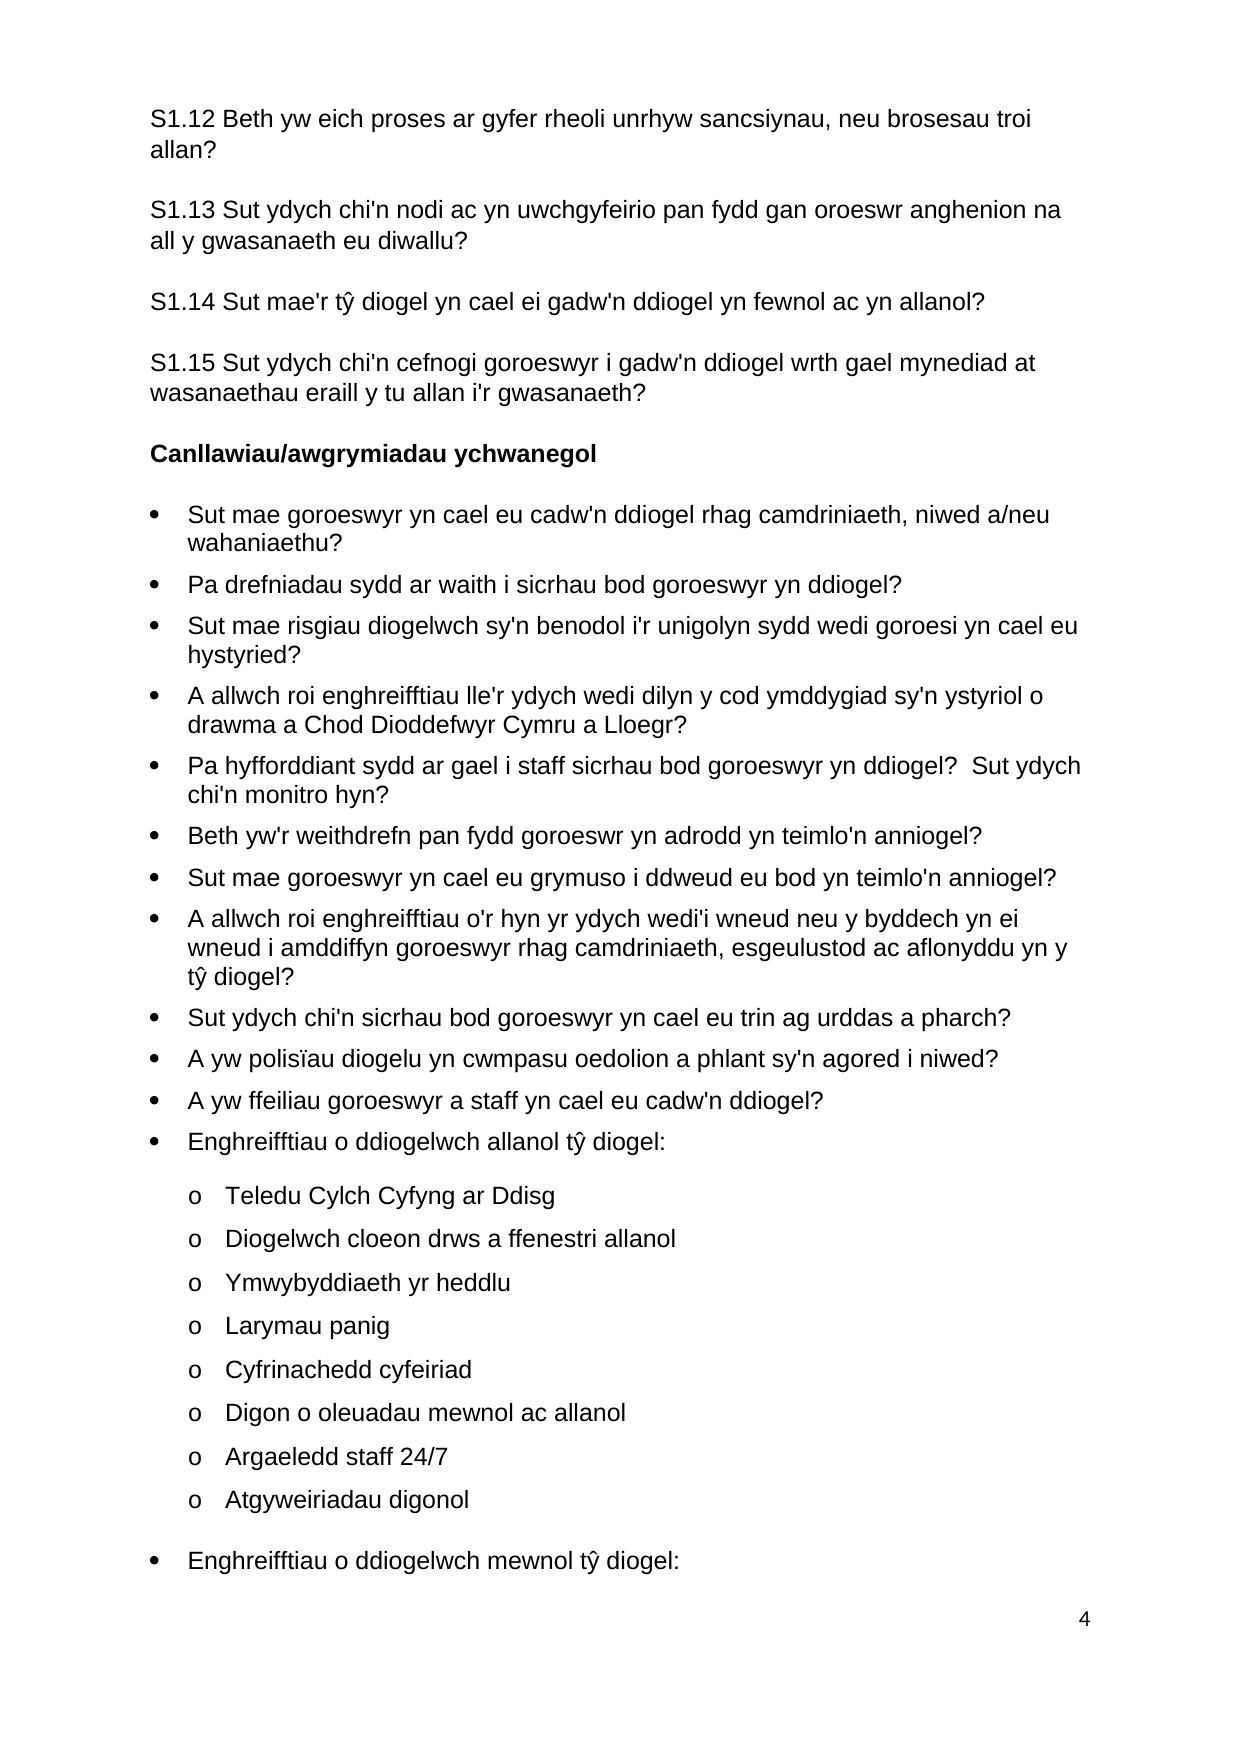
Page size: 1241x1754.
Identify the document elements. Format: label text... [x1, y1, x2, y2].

list Diogelwch cloeon drws a ffenestri allanol [187, 1224, 1090, 1255]
list Ymwybyddiaeth yr heddlu [187, 1268, 1090, 1299]
list Pa drefniadau sydd ar waith i sicrhau bod goroeswyr yn ddiogel? [150, 570, 1090, 598]
list A allwch roi enghreifftiau lle'r ydych wedi dilyn y cod ymddygiad sy'n ystyriol o drawma a Chod Dioddefwyr Cymru a Lloegr? [150, 681, 1090, 739]
list A yw ffeiliau goroeswyr a staff yn cael eu cadw'n ddiogel? [150, 1086, 1090, 1114]
list Pa hyfforddiant sydd ar gael i staff sicrhau bod goroeswyr yn ddiogel? Sut ydych chi'n monitro hyn? [150, 751, 1090, 809]
text S1.15 Sut ydych chi'n cefnogi goroeswyr i gadw'n ddiogel wrth gael mynediad at wasanaethau eraill y tu allan i'r gwasanaeth? [150, 347, 1090, 407]
list Enghreifftiau o ddiogelwch mewnol tŷ diogel: [150, 1546, 1090, 1575]
list Enghreifftiau o ddiogelwch allanol tŷ diogel: [150, 1127, 1090, 1156]
list A yw polisïau diogelu yn cwmpasu oedolion a phlant sy'n agored i niwed? [150, 1044, 1090, 1073]
text S1.14 Sut mae'r tŷ diogel yn cael ei gadw'n ddiogel yn fewnol ac yn allanol? [150, 287, 1090, 315]
list A allwch roi enghreifftiau o'r hyn yr ydych wedi'i wneud neu y byddech yn ei wneud i amddiffyn goroeswyr rhag camdriniaeth, esgeulustod ac aflonyddu yn y tŷ diogel? [150, 904, 1090, 990]
list Larymau panig [187, 1311, 1090, 1342]
text S1.12 Beth yw eich proses ar gyfer rheoli unrhyw sancsiynau, neu brosesau troi allan? [150, 104, 1090, 163]
list Argaeledd staff 24/7 [187, 1441, 1090, 1472]
text S1.13 Sut ydych chi'n nodi ac yn uwchgyfeirio pan fydd gan oroeswr anghenion na all y gwasanaeth eu diwallu? [150, 195, 1090, 254]
list Cyfrinachedd cyfeiriad [187, 1354, 1090, 1386]
list Atgyweiriadau digonol [187, 1485, 1090, 1516]
list Teledu Cylch Cyfyng ar Ddisg [187, 1181, 1090, 1212]
list Sut ydych chi'n sicrhau bod goroeswyr yn cael eu trin ag urddas a pharch? [150, 1003, 1090, 1032]
list Sut mae goroeswyr yn cael eu grymuso i ddweud eu bod yn teimlo'n anniogel? [150, 863, 1090, 892]
list Sut mae risgiau diogelwch sy'n benodol i'r unigolyn sydd wedi goroesi yn cael eu hystyried? [150, 611, 1090, 669]
list Beth yw'r weithdrefn pan fydd goroeswr yn adrodd yn teimlo'n anniogel? [150, 821, 1090, 850]
text Canllawiau/awgrymiadau ychwanegol [150, 439, 1090, 467]
list Sut mae goroeswyr yn cael eu cadw'n ddiogel rhag camdriniaeth, niwed a/neu wahaniaethu? [150, 499, 1090, 557]
list Digon o oleuadau mewnol ac allanol [187, 1398, 1090, 1429]
